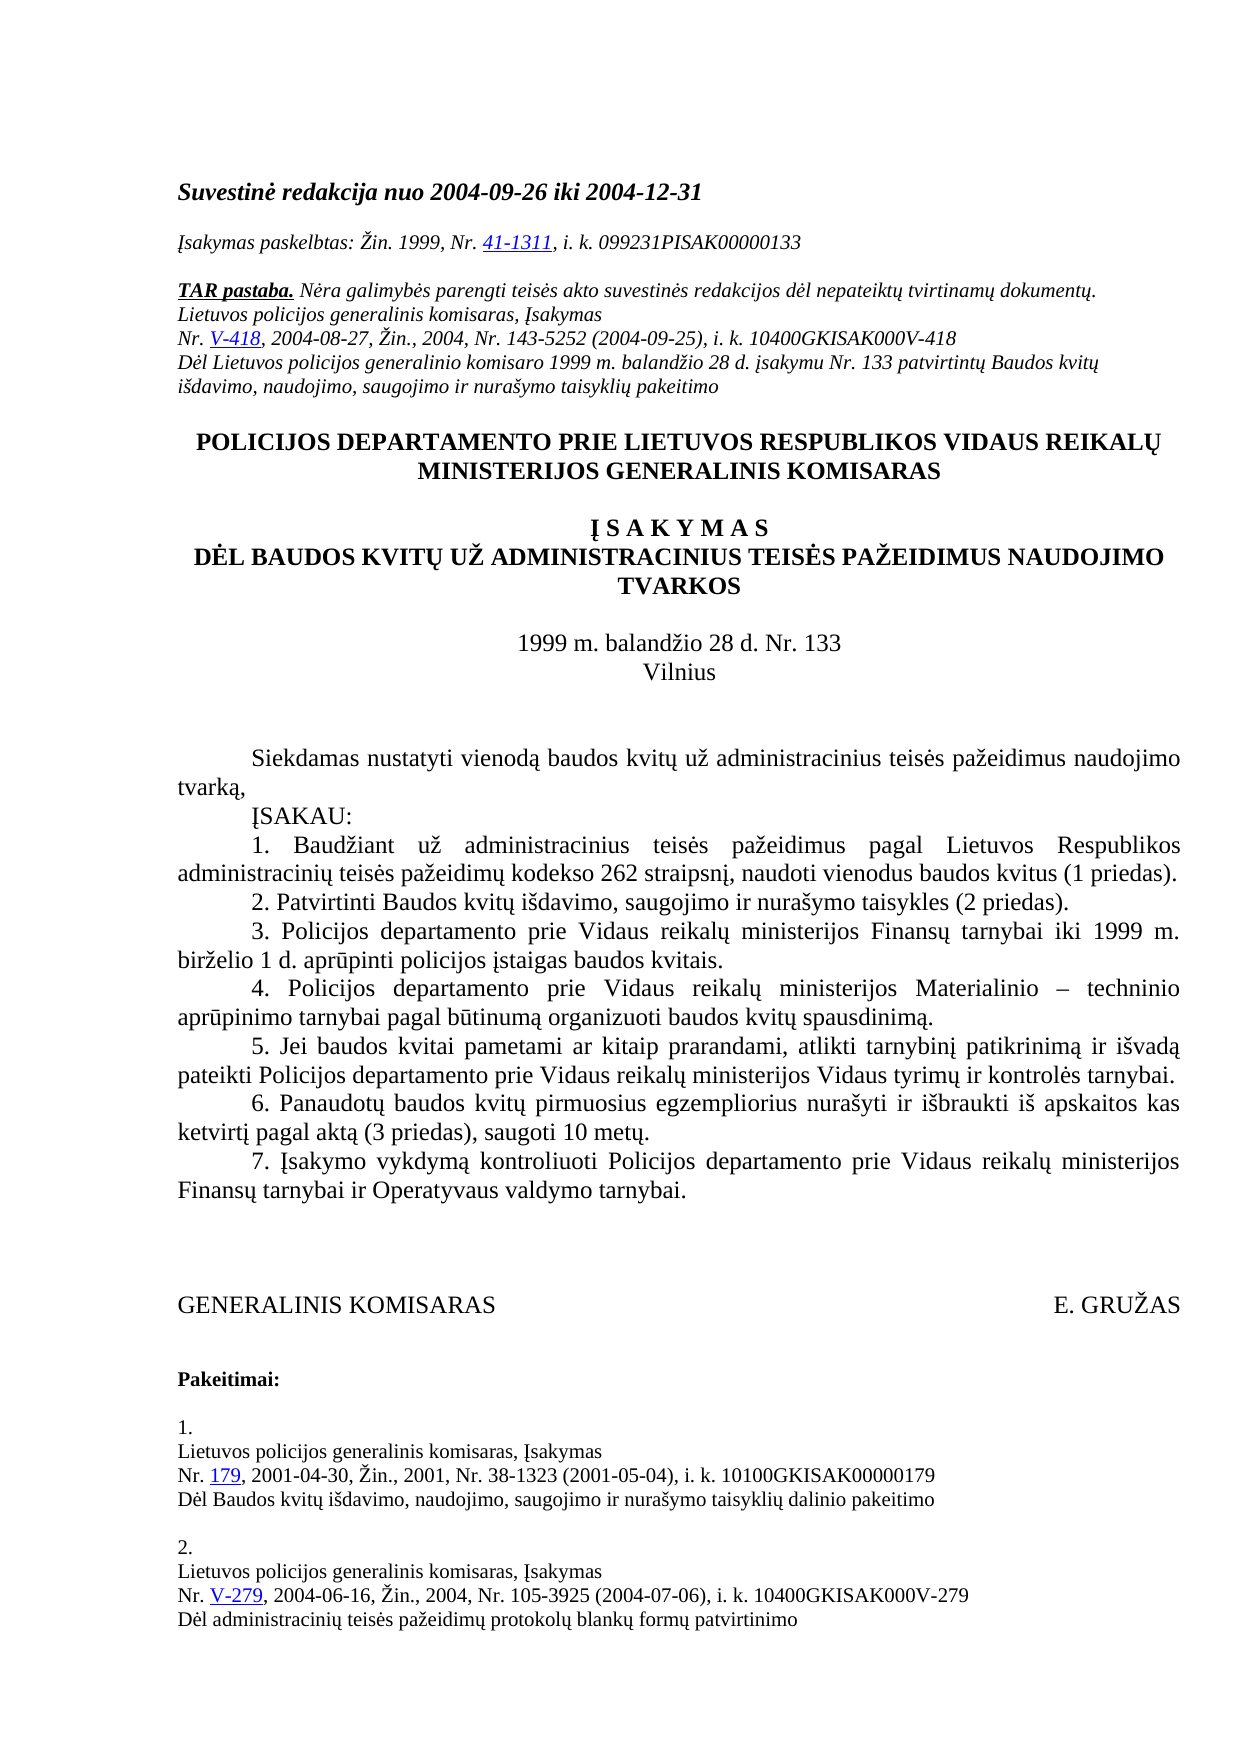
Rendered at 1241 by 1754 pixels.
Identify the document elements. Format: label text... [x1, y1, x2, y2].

text 2. Patvirtinti Baudos kvitų išdavimo, saugojimo ir nurašymo taisykles (2 priedas). [177, 887, 1181, 916]
text 5. Jei baudos kvitai pametami ar kitaip prarandami, atlikti tarnybinį patikrinimą ir išvadą pateikti Policijos departamento prie Vidaus reikalų ministerijos Vidaus tyrimų ir kontrolės tarnybai. [177, 1031, 1181, 1088]
text Generalinis komisaras E. Gružas [177, 1290, 1181, 1318]
text 1. Baudžiant už administracinius teisės pažeidimus pagal Lietuvos Respublikos administracinių teisės pažeidimų kodekso 262 straipsnį, naudoti vienodus baudos kvitus (1 priedas). [177, 830, 1181, 887]
text Suvestinė redakcija nuo 2004-09-26 iki 2004-12-31 [177, 177, 1181, 206]
text TAR pastaba. Nėra galimybės parengti teisės akto suvestinės redakcijos dėl nepateiktų tvirtinamų dokumentų. [177, 278, 1181, 302]
text DĖL BAUDOS KVITŲ UŽ ADMINISTRACINIUS TEISĖS PAŽEIDIMUS NAUDOJIMO TVARKOS [177, 542, 1181, 600]
text Vilnius [177, 657, 1181, 686]
text POLICIJOS DEPARTAMENTO PRIE LIETUVOS RESPUBLIKOS VIDAUS REIKALŲ MINISTERIJOS GENERALINIS KOMISARAS [177, 427, 1181, 485]
text Į S A K Y M A S [177, 513, 1181, 542]
text Dėl Lietuvos policijos generalinio komisaro 1999 m. balandžio 28 d. įsakymu Nr. 133 patvirtintų Baudos kvitų išdavimo, naudojimo, saugojimo ir nurašymo taisyklių pakeitimo [177, 350, 1181, 398]
text 7. Įsakymo vykdymą kontroliuoti Policijos departamento prie Vidaus reikalų ministerijos Finansų tarnybai ir Operatyvaus valdymo tarnybai. [177, 1146, 1181, 1203]
text Nr. V-418, 2004-08-27, Žin., 2004, Nr. 143-5252 (2004-09-25), i. k. 10400GKISAK000V-418 [177, 326, 1181, 350]
text Lietuvos policijos generalinis komisaras, Įsakymas [177, 1559, 1181, 1583]
text 1. [177, 1415, 1181, 1439]
text Nr. V-279, 2004-06-16, Žin., 2004, Nr. 105-3925 (2004-07-06), i. k. 10400GKISAK000V-279 [177, 1583, 1181, 1607]
text 1999 m. balandžio 28 d. Nr. 133 [177, 628, 1181, 657]
text Nr. 179, 2001-04-30, Žin., 2001, Nr. 38-1323 (2001-05-04), i. k. 10100GKISAK00000179 [177, 1463, 1181, 1487]
text 2. [177, 1535, 1181, 1559]
text Lietuvos policijos generalinis komisaras, Įsakymas [177, 1439, 1181, 1463]
text Pakeitimai: [177, 1367, 1181, 1391]
text ĮSAKAU: [177, 801, 1181, 830]
text 4. Policijos departamento prie Vidaus reikalų ministerijos Materialinio – techninio aprūpinimo tarnybai pagal būtinumą organizuoti baudos kvitų spausdinimą. [177, 973, 1181, 1031]
text Lietuvos policijos generalinis komisaras, Įsakymas [177, 302, 1181, 326]
text 6. Panaudotų baudos kvitų pirmuosius egzempliorius nurašyti ir išbraukti iš apskaitos kas ketvirtį pagal aktą (3 priedas), saugoti 10 metų. [177, 1088, 1181, 1146]
text Dėl administracinių teisės pažeidimų protokolų blankų formų patvirtinimo [177, 1607, 1181, 1631]
text Dėl Baudos kvitų išdavimo, naudojimo, saugojimo ir nurašymo taisyklių dalinio pakeitimo [177, 1487, 1181, 1511]
text Siekdamas nustatyti vienodą baudos kvitų už administracinius teisės pažeidimus naudojimo tvarką, [177, 743, 1181, 801]
text 3. Policijos departamento prie Vidaus reikalų ministerijos Finansų tarnybai iki 1999 m. birželio 1 d. aprūpinti policijos įstaigas baudos kvitais. [177, 916, 1181, 973]
text Įsakymas paskelbtas: Žin. 1999, Nr. 41-1311, i. k. 099231PISAK00000133 [177, 230, 1181, 254]
